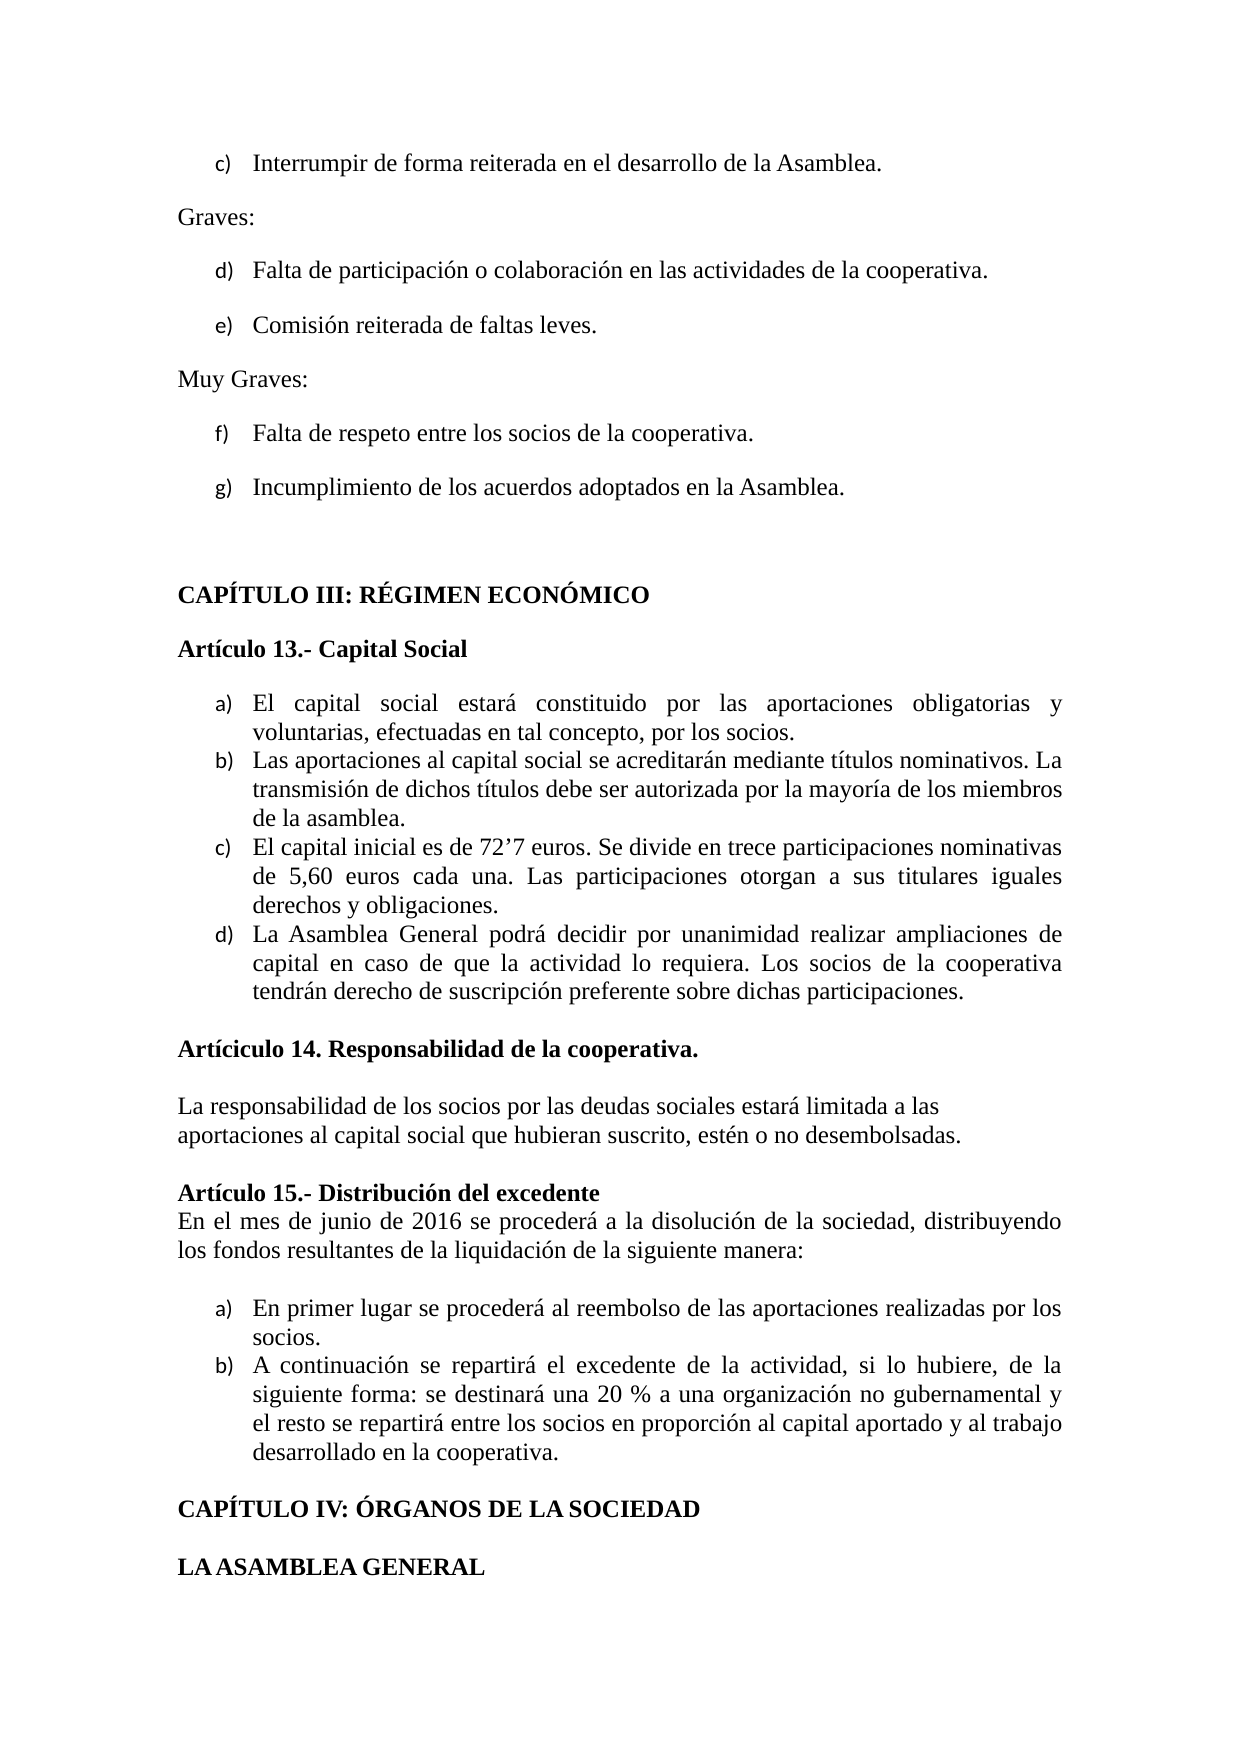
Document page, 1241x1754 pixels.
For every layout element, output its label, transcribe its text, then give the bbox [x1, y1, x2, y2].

list El capital social estará constituido por las aportaciones obligatorias y voluntarias, efectuadas en tal concepto, por los socios. [215, 688, 1063, 746]
list Comisión reiterada de faltas leves. [215, 310, 1063, 339]
list En primer lugar se procederá al reembolso de las aportaciones realizadas por los socios. [215, 1293, 1063, 1351]
text Artíciculo 14. Responsabilidad de la cooperativa. [177, 1034, 1063, 1063]
list Falta de respeto entre los socios de la cooperativa. [215, 418, 1063, 447]
text CAPÍTULO III: RÉGIMEN ECONÓMICO [177, 580, 1063, 609]
text Artículo 13.- Capital Social [177, 634, 1063, 663]
text Muy Graves: [177, 364, 1063, 393]
text Graves: [177, 202, 1063, 231]
list Las aportaciones al capital social se acreditarán mediante títulos nominativos. La transmisión de dichos títulos debe ser autorizada por la mayoría de los miembros de la asamblea. [215, 746, 1063, 832]
list El capital inicial es de 72’7 euros. Se divide en trece participaciones nominativas de 5,60 euros cada una. Las participaciones otorgan a sus titulares iguales derechos y obligaciones. [215, 832, 1063, 919]
text La responsabilidad de los socios por las deudas sociales estará limitada a las [177, 1091, 1063, 1120]
text aportaciones al capital social que hubieran suscrito, estén o no desembolsadas. [177, 1120, 1063, 1149]
list La Asamblea General podrá decidir por unanimidad realizar ampliaciones de capital en caso de que la actividad lo requiera. Los socios de la cooperativa tendrán derecho de suscripción preferente sobre dichas participaciones. [215, 919, 1063, 1005]
text LA ASAMBLEA GENERAL [177, 1552, 1063, 1581]
list Incumplimiento de los acuerdos adoptados en la Asamblea. [215, 472, 1063, 501]
text En el mes de junio de 2016 se procederá a la disolución de la sociedad, distribuyendo los fondos resultantes de la liquidación de la siguiente manera: [177, 1206, 1063, 1264]
text CAPÍTULO IV: ÓRGANOS DE LA SOCIEDAD [177, 1494, 1063, 1523]
list Interrumpir de forma reiterada en el desarrollo de la Asamblea. [215, 148, 1063, 177]
list A continuación se repartirá el excedente de la actividad, si lo hubiere, de la siguiente forma: se destinará una 20 % a una organización no gubernamental y el resto se repartirá entre los socios en proporción al capital aportado y al trabajo desarrollado en la cooperativa. [215, 1351, 1063, 1466]
list Falta de participación o colaboración en las actividades de la cooperativa. [215, 256, 1063, 285]
text Artículo 15.- Distribución del excedente [177, 1178, 1063, 1206]
